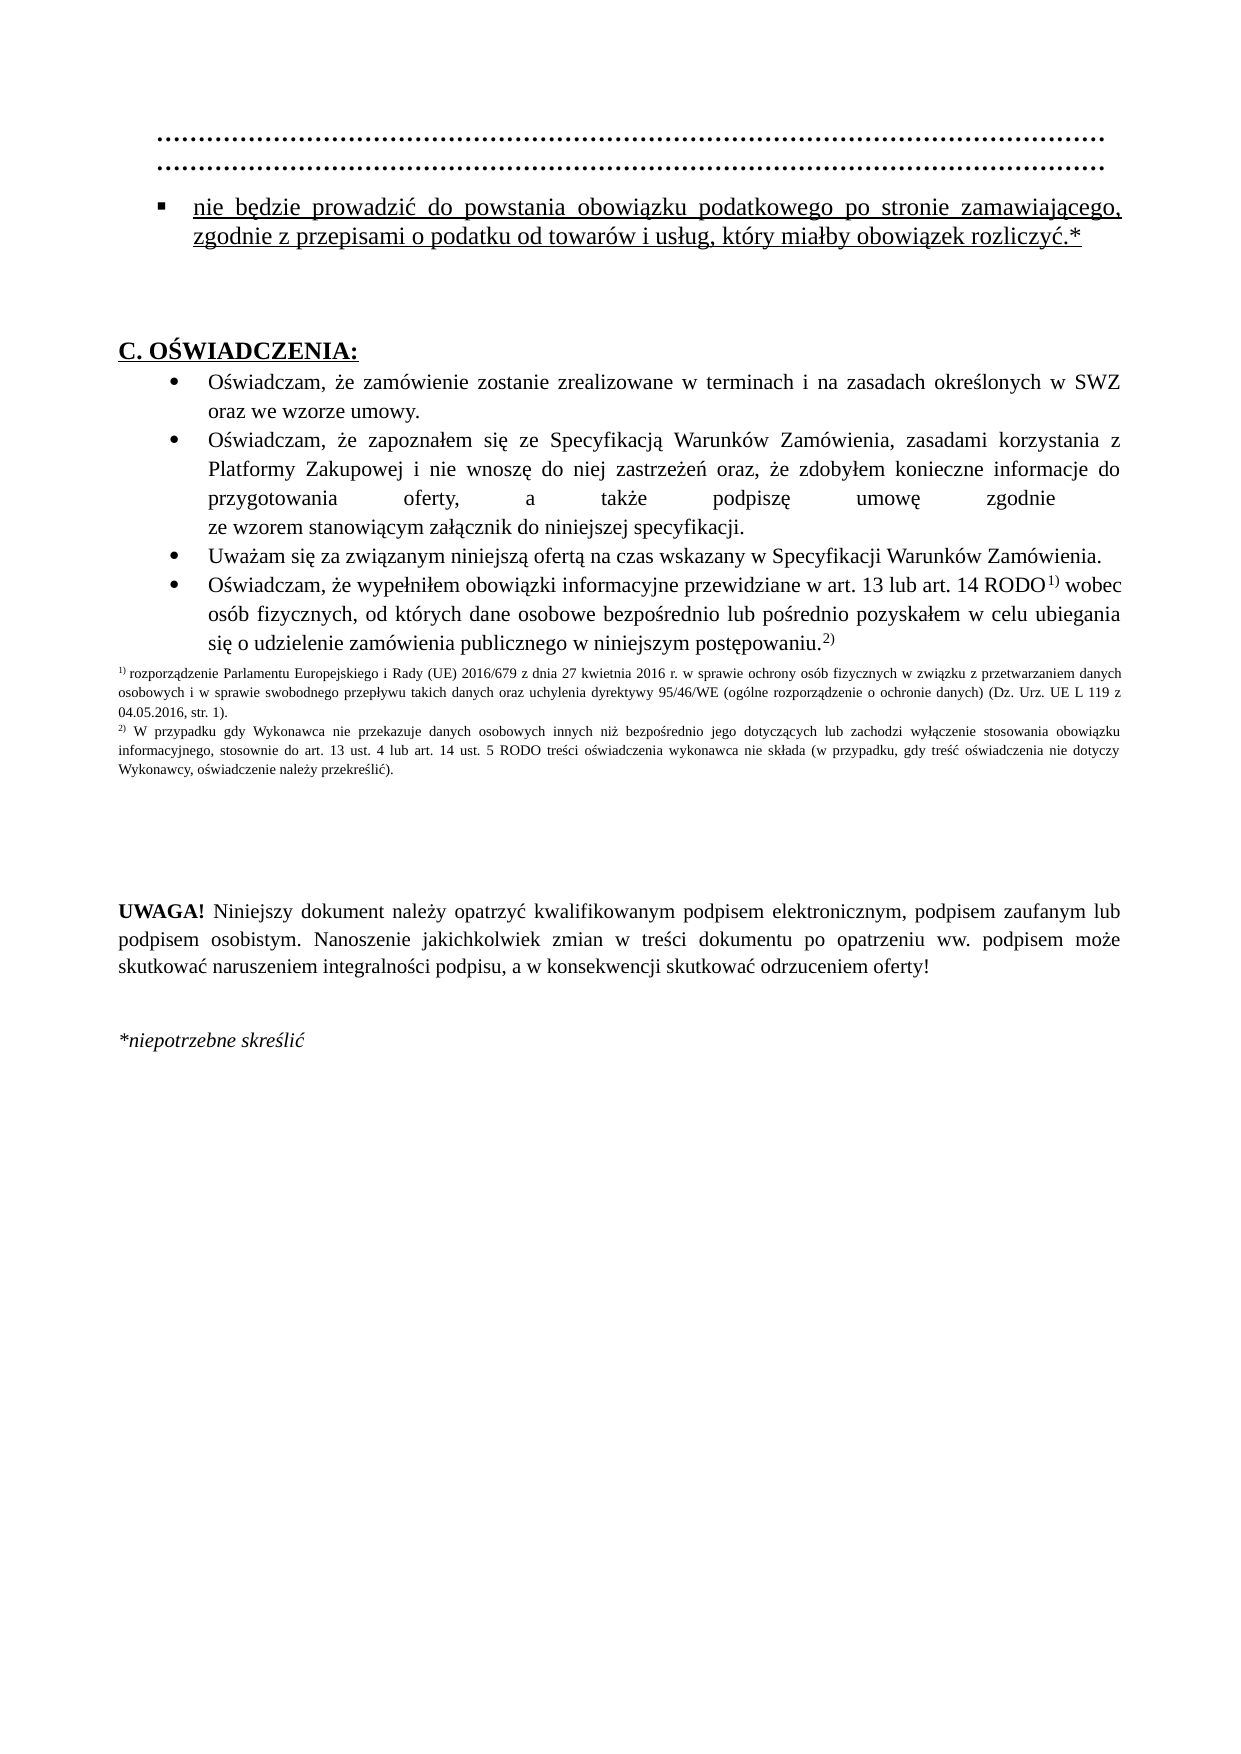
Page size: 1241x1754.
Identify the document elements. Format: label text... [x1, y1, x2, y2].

text 1) rozporządzenie Parlamentu Europejskiego i Rady (UE) 2016/679 z dnia 27 kwietnia 2016 r. w sprawie ochrony osób fizycznych w związku z przetwarzaniem danych osobowych i w sprawie swobodnego przepływu takich danych oraz uchylenia dyrektywy 95/46/WE (ogólne rozporządzenie o ochronie danych) (Dz. Urz. UE L 119 z 04.05.2016, str. 1). [118, 665, 1122, 720]
text *niepotrzebne skreślić [118, 1028, 1122, 1052]
text ………………………………………………………………………………………………………………………………………………………………………………………………………… [156, 118, 1122, 176]
list Oświadczam, że zapoznałem się ze Specyfikacją Warunków Zamówienia, zasadami korzystania z Platformy Zakupowej i nie wnoszę do niej zastrzeżeń oraz, że zdobyłem konieczne informacje do przygotowania oferty, a także podpiszę umowę zgodnie ze wzorem stanowiącym załącznik do niniejszej specyfikacji. [170, 427, 1122, 539]
list Oświadczam, że zamówienie zostanie zrealizowane w terminach i na zasadach określonych w SWZ oraz we wzorze umowy. [170, 369, 1122, 423]
text UWAGA! Niniejszy dokument należy opatrzyć kwalifikowanym podpisem elektronicznym, podpisem zaufanym lub podpisem osobistym. Nanoszenie jakichkolwiek zmian w treści dokumentu po opatrzeniu ww. podpisem może skutkować naruszeniem integralności podpisu, a w konsekwencji skutkować odrzuceniem oferty! [118, 899, 1122, 978]
list Oświadczam, że wypełniłem obowiązki informacyjne przewidziane w art. 13 lub art. 14 RODO1) wobec osób fizycznych, od których dane osobowe bezpośrednio lub pośrednio pozyskałem w celu ubiegania się o udzielenie zamówienia publicznego w niniejszym postępowaniu.2) [170, 572, 1122, 655]
list Uważam się za związanym niniejszą ofertą na czas wskazany w Specyfikacji Warunków Zamówienia. [170, 543, 1122, 568]
text C. OŚWIADCZENIA: [118, 336, 1122, 365]
list nie będzie prowadzić do powstania obowiązku podatkowego po stronie zamawiającego, zgodnie z przepisami o podatku od towarów i usług, który miałby obowiązek rozliczyć.* [156, 192, 1122, 250]
text 2) W przypadku gdy Wykonawca nie przekazuje danych osobowych innych niż bezpośrednio jego dotyczących lub zachodzi wyłączenie stosowania obowiązku informacyjnego, stosownie do art. 13 ust. 4 lub art. 14 ust. 5 RODO treści oświadczenia wykonawca nie składa (w przypadku, gdy treść oświadczenia nie dotyczy Wykonawcy, oświadczenie należy przekreślić). [118, 723, 1122, 778]
